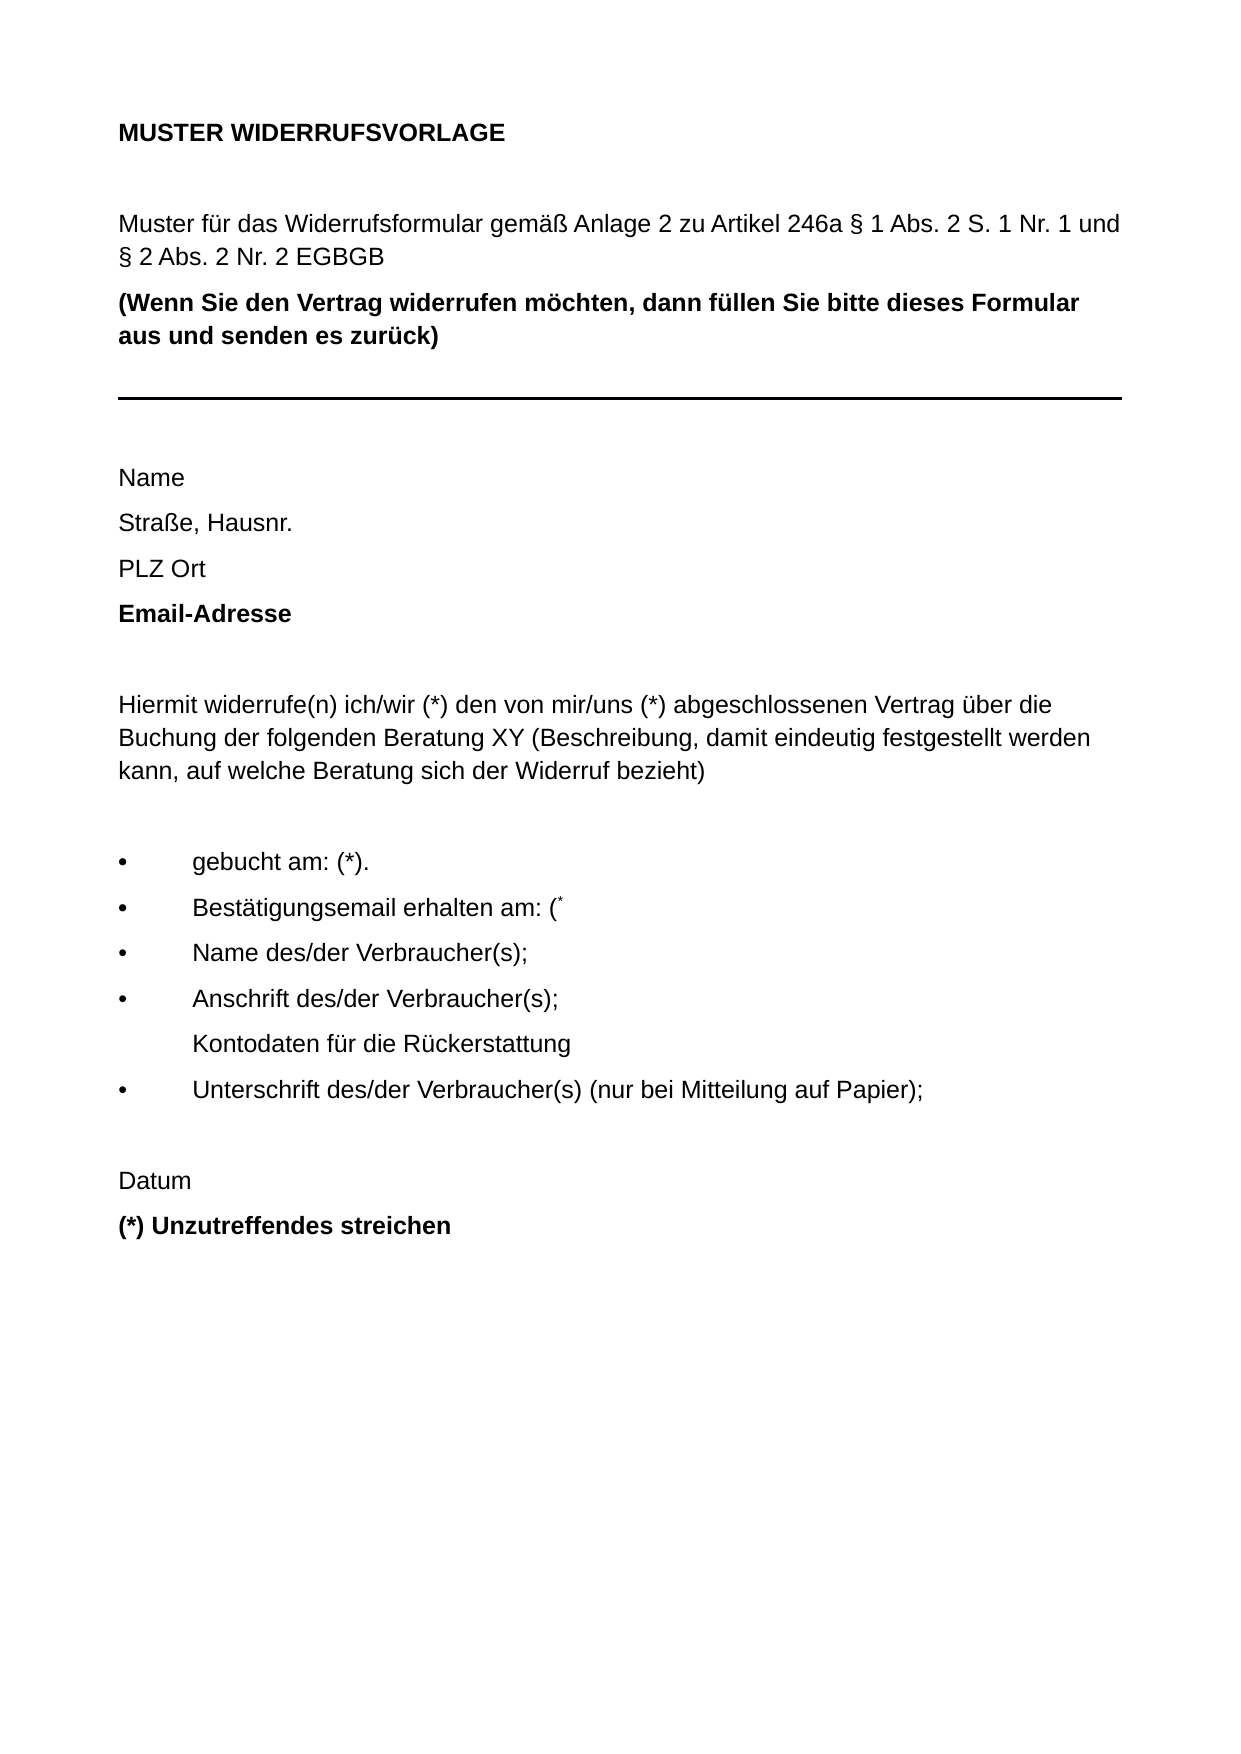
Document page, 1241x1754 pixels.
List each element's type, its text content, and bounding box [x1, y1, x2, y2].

text Hiermit widerrufe(n) ich/wir (*) den von mir/uns (*) abgeschlossenen Vertrag über die Buchung der folgenden Beratung XY (Beschreibung, damit eindeutig festgestellt werden kann, auf welche Beratung sich der Widerruf bezieht) [118, 690, 1122, 785]
text Datum [118, 1166, 1122, 1194]
text Muster für das Widerrufsformular gemäß Anlage 2 zu Artikel 246a § 1 Abs. 2 S. 1 Nr. 1 und § 2 Abs. 2 Nr. 2 EGBGB [118, 209, 1122, 271]
text • gebucht am: (*). [118, 847, 1122, 876]
text (Wenn Sie den Vertrag widerrufen möchten, dann füllen Sie bitte dieses Formular aus und senden es zurück) [118, 288, 1122, 349]
text • Anschrift des/der Verbraucher(s); [118, 984, 1122, 1012]
text • Name des/der Verbraucher(s); [118, 938, 1122, 967]
text • Bestätigungsemail erhalten am: (* [118, 893, 1122, 921]
text Name [118, 462, 1122, 491]
text • Unterschrift des/der Verbraucher(s) (nur bei Mitteilung auf Papier); [118, 1075, 1122, 1103]
text Kontodaten für die Rückerstattung [118, 1029, 1122, 1058]
text Email-Adresse [118, 599, 1122, 628]
text Straße, Hausnr. [118, 508, 1122, 537]
text PLZ Ort [118, 553, 1122, 582]
text MUSTER WIDERRUFSVORLAGE [118, 118, 1122, 147]
text (*) Unzutreffendes streichen [118, 1211, 1122, 1240]
